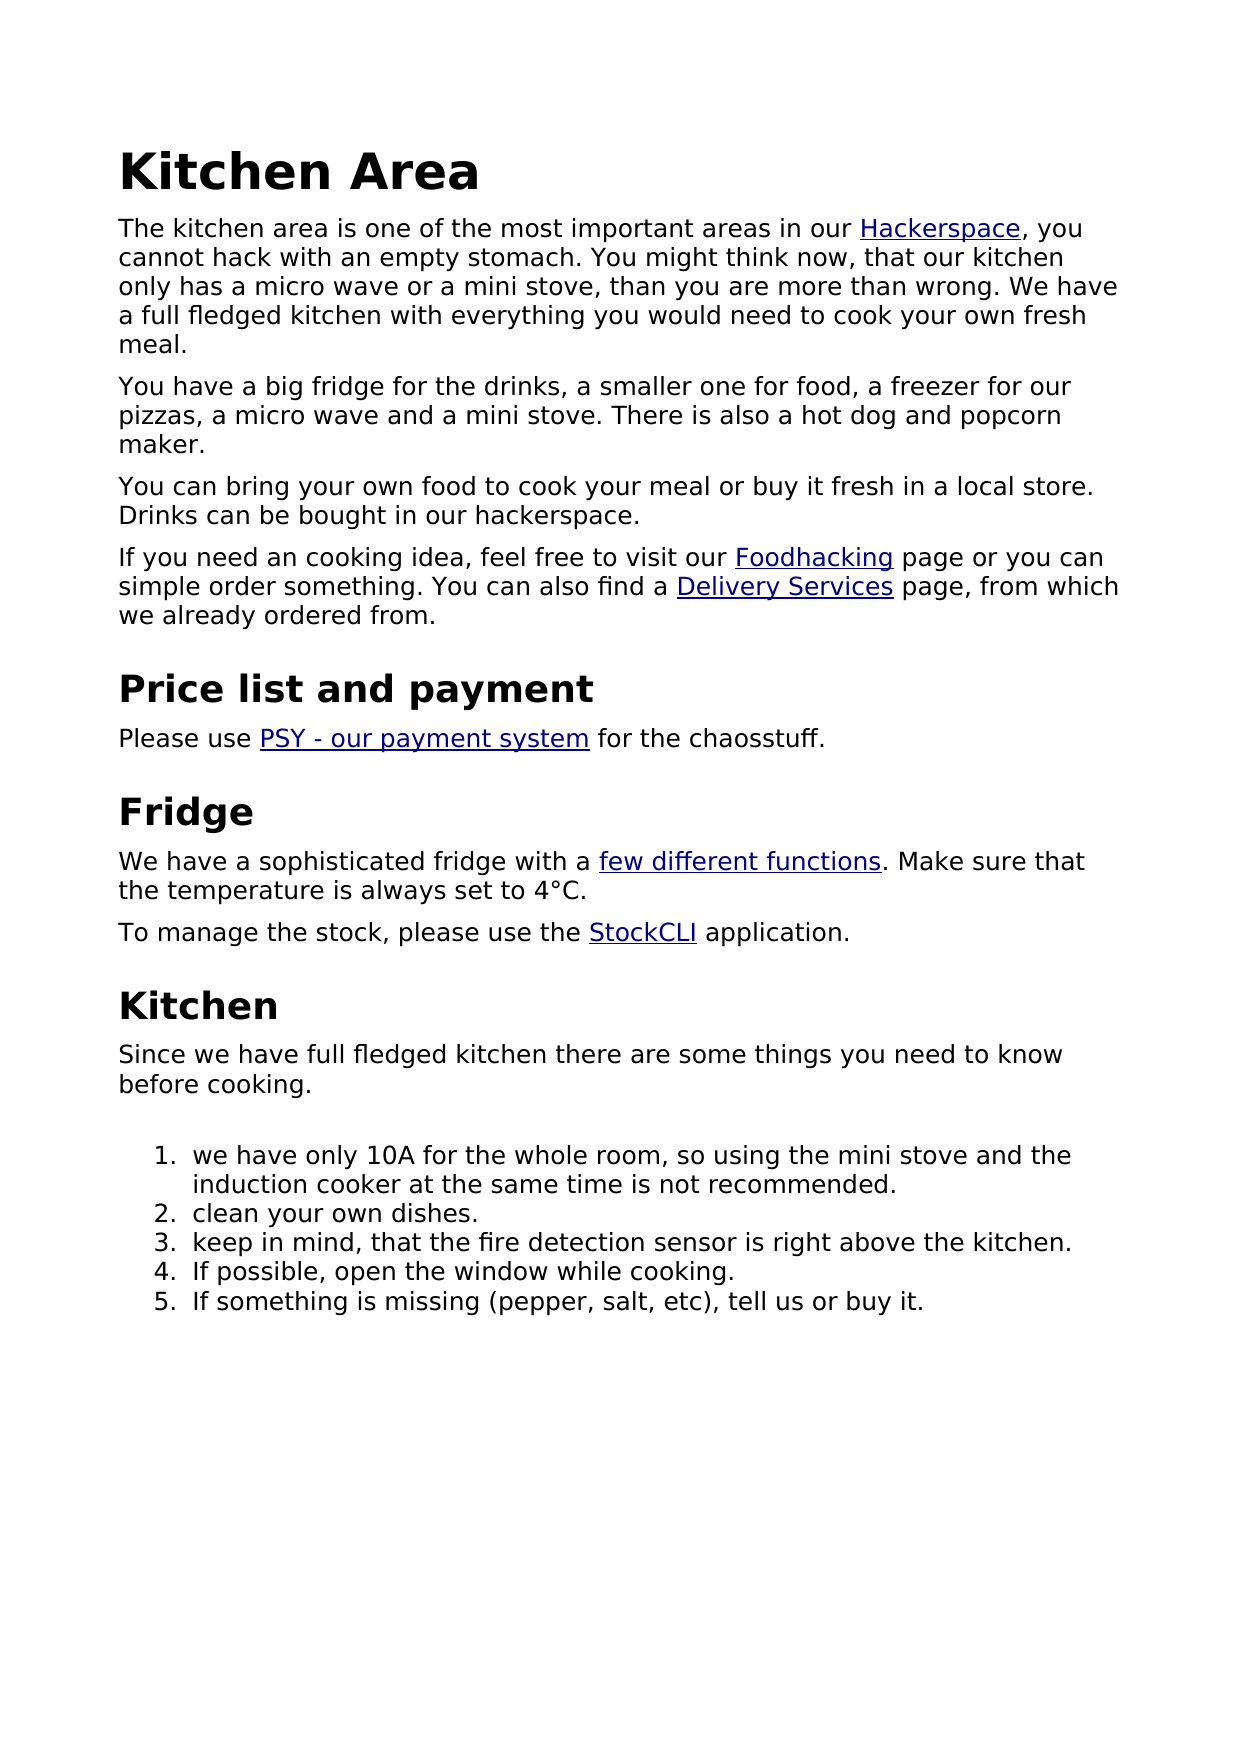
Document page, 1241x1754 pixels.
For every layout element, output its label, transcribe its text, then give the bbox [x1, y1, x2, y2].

text You have a big fridge for the drinks, a smaller one for food, a freezer for our pizzas, a micro wave and a mini stove. There is also a hot dog and popcorn maker. [118, 372, 1122, 460]
list clean your own dishes. [177, 1199, 1122, 1228]
subtitle Fridge [118, 791, 1122, 834]
text You can bring your own food to cook your meal or buy it fresh in a local store. Drinks can be bought in our hackerspace. [118, 472, 1122, 531]
list we have only 10A for the whole room, so using the mini stove and the induction cooker at the same time is not recommended. [177, 1141, 1122, 1199]
text Since we have full fledged kitchen there are some things you need to know before cooking. [118, 1041, 1122, 1099]
text If you need an cooking idea, feel free to visit our Foodhacking page or you can simple order something. You can also find a Delivery Services page, from which we already ordered from. [118, 543, 1122, 631]
list If possible, open the window while cooking. [177, 1258, 1122, 1287]
subtitle Kitchen [118, 984, 1122, 1028]
text To manage the stock, please use the StockCLI application. [118, 918, 1122, 947]
text Please use PSY - our payment system for the chaosstuff. [118, 724, 1122, 753]
subtitle Kitchen Area [118, 143, 1122, 201]
subtitle Price list and payment [118, 668, 1122, 712]
text The kitchen area is one of the most important areas in our Hackerspace, you cannot hack with an empty stomach. You might think now, that our kitchen only has a micro wave or a mini stove, than you are more than wrong. We have a full fledged kitchen with everything you would need to cook your own fresh meal. [118, 214, 1122, 360]
text We have a sophisticated fridge with a few different functions. Make sure that the temperature is always set to 4°C. [118, 847, 1122, 905]
list keep in mind, that the fire detection sensor is right above the kitchen. [177, 1228, 1122, 1258]
list If something is missing (pepper, salt, etc), tell us or buy it. [177, 1287, 1122, 1316]
